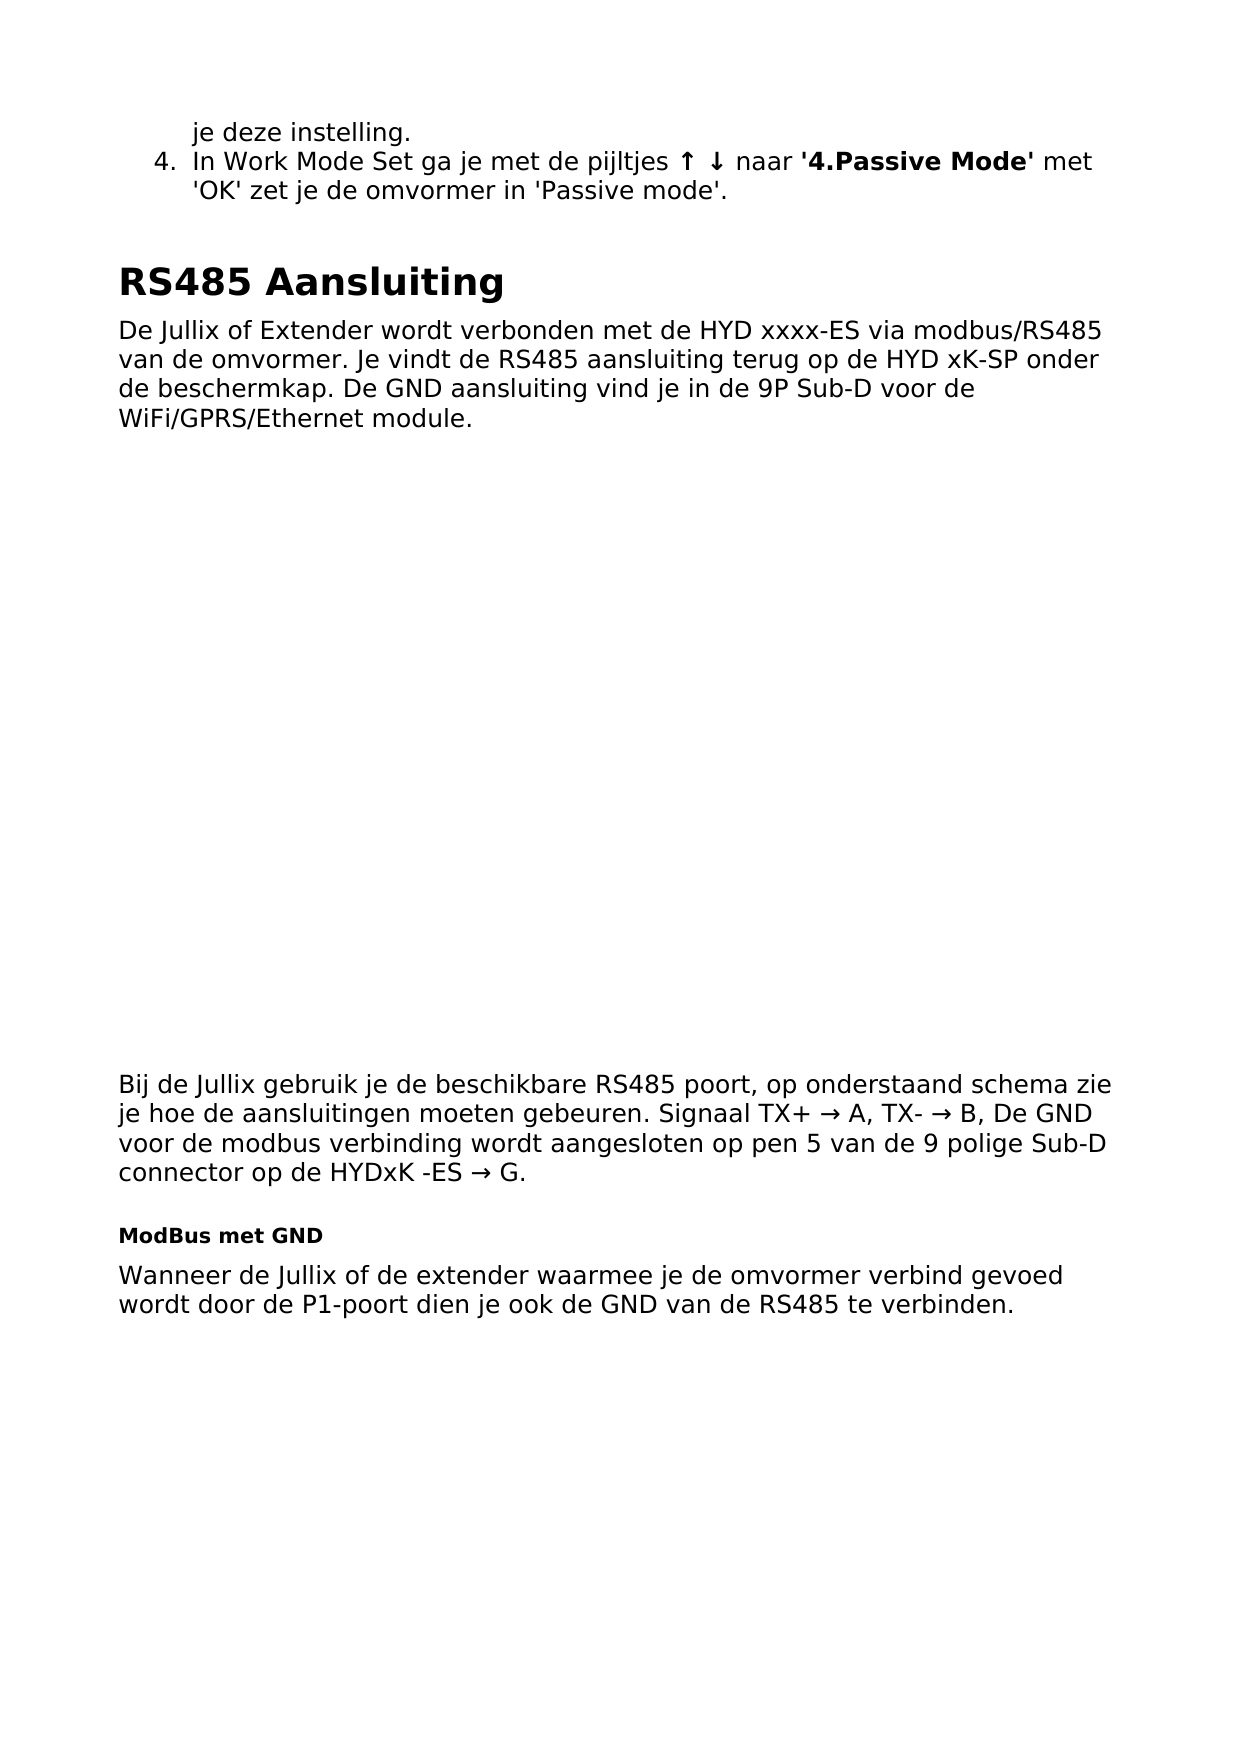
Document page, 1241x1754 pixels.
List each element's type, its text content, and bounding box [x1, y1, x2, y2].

text Bij de Jullix gebruik je de beschikbare RS485 poort, op onderstaand schema zie je hoe de aansluitingen moeten gebeuren. Signaal TX+ → A, TX- → B, De GND voor de modbus verbinding wordt aangesloten op pen 5 van de 9 polige Sub-D connector op de HYDxK -ES → G. [118, 1070, 1122, 1187]
text Wanneer de Jullix of de extender waarmee je de omvormer verbind gevoed wordt door de P1-poort dien je ook de GND van de RS485 te verbinden. [118, 1261, 1122, 1320]
list In Work Mode Set ga je met de pijltjes ↑ ↓ naar '4.Passive Mode' met 'OK' zet je de omvormer in 'Passive mode'. [177, 147, 1122, 206]
subtitle RS485 Aansluiting [118, 260, 1122, 304]
list je deze instelling. [177, 118, 1122, 147]
subtitle ModBus met GND [118, 1224, 1122, 1249]
text De Jullix of Extender wordt verbonden met de HYD xxxx-ES via modbus/RS485 van de omvormer. Je vindt de RS485 aansluiting terug op de HYD xK-SP onder de beschermkap. De GND aansluiting vind je in de 9P Sub-D voor de WiFi/GPRS/Ethernet module. [118, 316, 1122, 1058]
